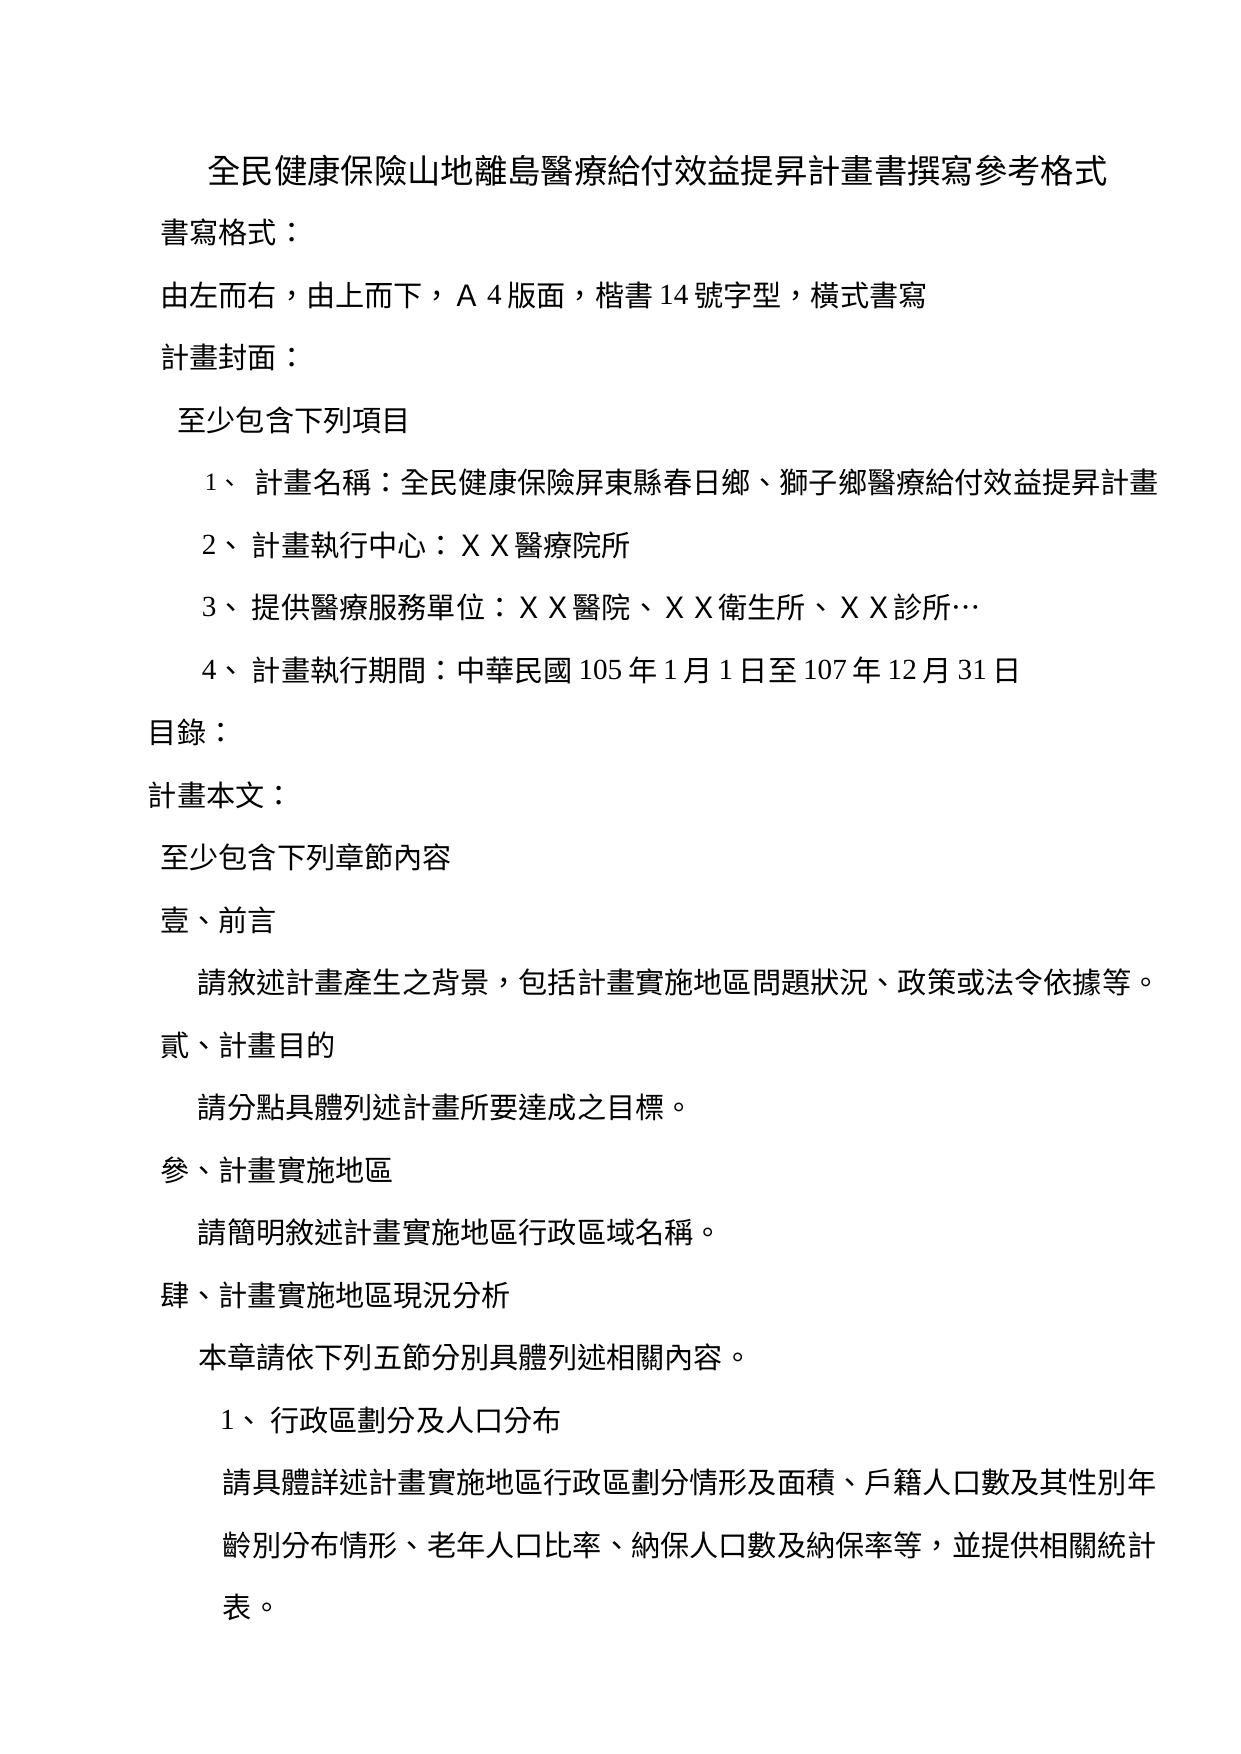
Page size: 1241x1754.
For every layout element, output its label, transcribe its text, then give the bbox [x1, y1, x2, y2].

list 計畫目的 [160, 1002, 1167, 1064]
list 計畫執行期間：中華民國105年1月1日至107年12月31日 [202, 627, 1167, 689]
list 計畫實施地區 [160, 1127, 1167, 1189]
text 請分點具體列述計畫所要達成之目標。 [198, 1064, 1167, 1127]
text 請簡明敘述計畫實施地區行政區域名稱。 [198, 1189, 1167, 1252]
text 目錄： [148, 689, 1167, 752]
text 請敘述計畫產生之背景，包括計畫實施地區問題狀況、政策或法令依據等。 [198, 939, 1167, 1002]
list 計畫名稱：全民健康保險屏東縣春日鄉、獅子鄉醫療給付效益提昇計畫 [204, 439, 1167, 502]
text 由左而右，由上而下，Ａ4版面，楷書14號字型，橫式書寫 [160, 252, 1167, 314]
list 提供醫療服務單位：ＸＸ醫院、ＸＸ衛生所、ＸＸ診所… [202, 564, 1167, 627]
text 計畫封面： [160, 314, 1167, 377]
text 書寫格式： [160, 189, 1167, 252]
text 本章請依下列五節分別具體列述相關內容。 [198, 1314, 1167, 1377]
text 計畫本文： [148, 752, 1167, 814]
text 全民健康保險山地離島醫療給付效益提昇計畫書撰寫參考格式 [148, 127, 1167, 189]
text 至少包含下列章節內容 [160, 814, 1167, 877]
list 行政區劃分及人口分布 [220, 1377, 1167, 1439]
list 計畫執行中心：ＸＸ醫療院所 [202, 502, 1167, 564]
text 請具體詳述計畫實施地區行政區劃分情形及面積、戶籍人口數及其性別年齡別分布情形、老年人口比率、納保人口數及納保率等，並提供相關統計表。 [223, 1439, 1167, 1627]
list 計畫實施地區現況分析 [160, 1252, 1167, 1314]
text 至少包含下列項目 [177, 377, 1167, 439]
list 前言 [160, 877, 1167, 939]
